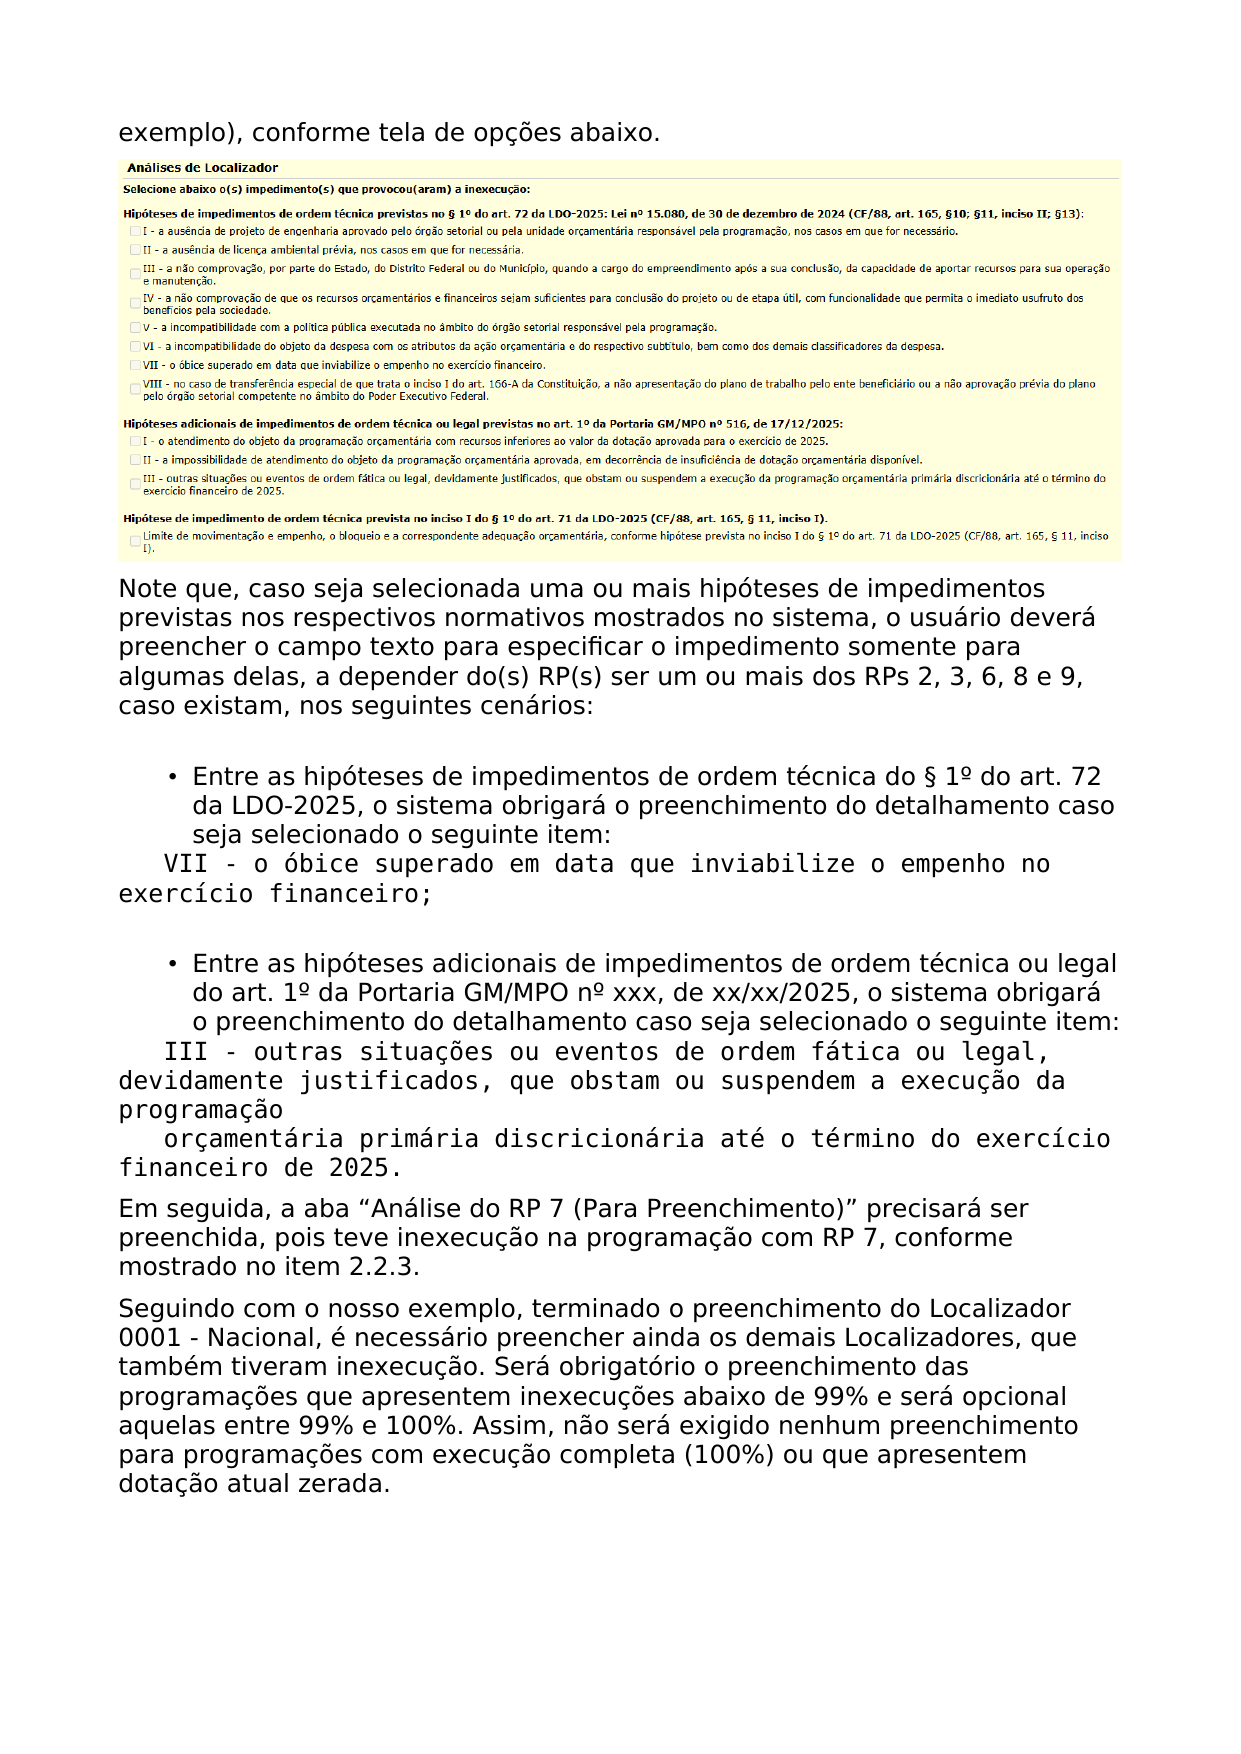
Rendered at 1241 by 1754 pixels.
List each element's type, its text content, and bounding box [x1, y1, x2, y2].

text III - outras situações ou eventos de ordem fática ou legal, devidamente justificados, que obstam ou suspendem a execução da programação orçamentária primária discricionária até o término do exercício financeiro de 2025. [118, 1037, 1122, 1182]
text VII - o óbice superado em data que inviabilize o empenho no exercício financeiro; [118, 849, 1122, 908]
text Note que, caso seja selecionada uma ou mais hipóteses de impedimentos previstas nos respectivos normativos mostrados no sistema, o usuário deverá preencher o campo texto para especificar o impedimento somente para algumas delas, a depender do(s) RP(s) ser um ou mais dos RPs 2, 3, 6, 8 e 9, caso existam, nos seguintes cenários: [118, 574, 1122, 720]
text exemplo), conforme tela de opções abaixo. [118, 118, 1122, 147]
text Seguindo com o nosso exemplo, terminado o preenchimento do Localizador 0001 - Nacional, é necessário preencher ainda os demais Localizadores, que também tiveram inexecução. Será obrigatório o preenchimento das programações que apresentem inexecuções abaixo de 99% e será opcional aquelas entre 99% e 100%. Assim, não será exigido nenhum preenchimento para programações com execução completa (100%) ou que apresentem dotação atual zerada. [118, 1294, 1122, 1498]
picture [118, 159, 1123, 562]
list Entre as hipóteses adicionais de impedimentos de ordem técnica ou legal do art. 1º da Portaria GM/MPO nº xxx, de xx/xx/2025, o sistema obrigará o preenchimento do detalhamento caso seja selecionado o seguinte item: [177, 949, 1122, 1037]
list Entre as hipóteses de impedimentos de ordem técnica do § 1º do art. 72 da LDO-2025, o sistema obrigará o preenchimento do detalhamento caso seja selecionado o seguinte item: [177, 762, 1122, 849]
text Em seguida, a aba “Análise do RP 7 (Para Preenchimento)” precisará ser preenchida, pois teve inexecução na programação com RP 7, conforme mostrado no item 2.2.3. [118, 1194, 1122, 1282]
